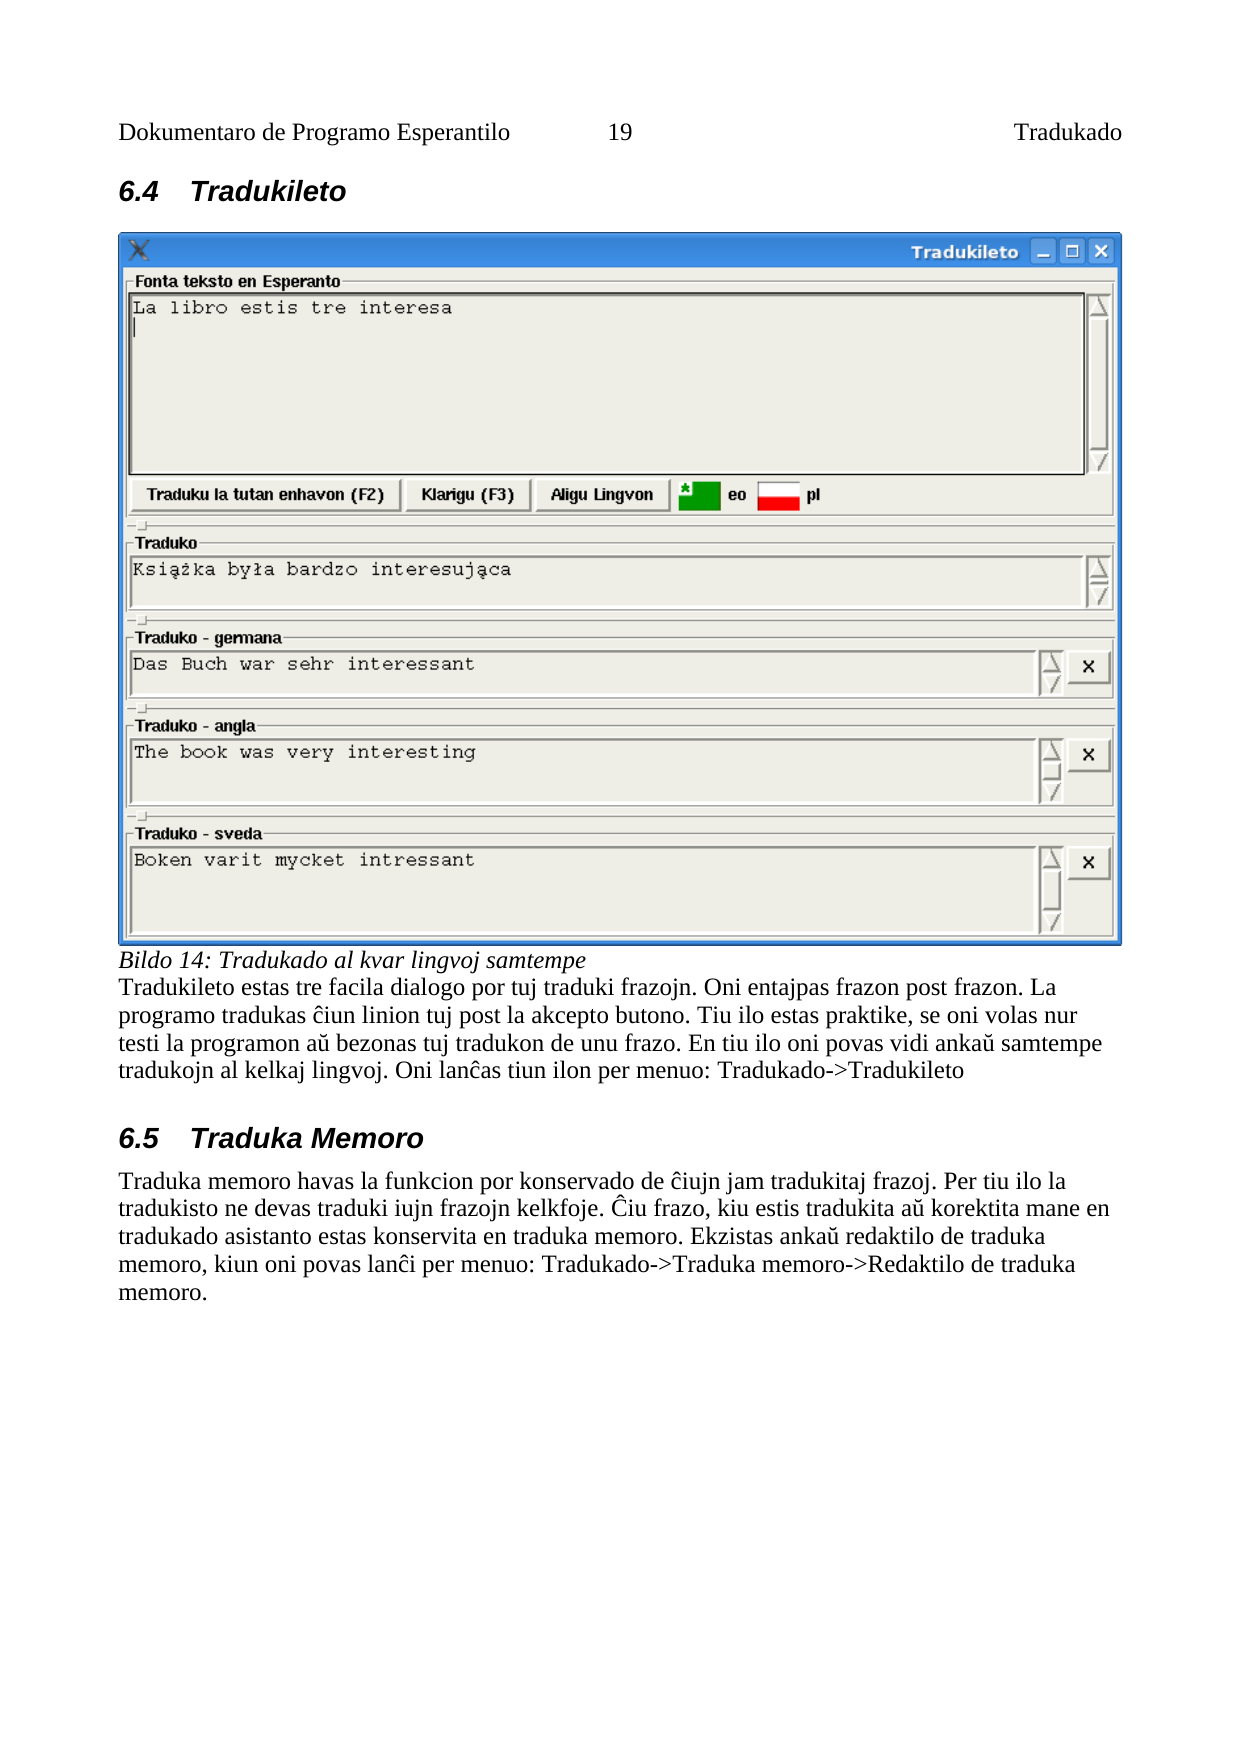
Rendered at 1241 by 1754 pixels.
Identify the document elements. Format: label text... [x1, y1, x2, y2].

subtitle Traduka Memoro [118, 1122, 1122, 1154]
text [118, 220, 1122, 232]
text Tradukileto estas tre facila dialogo por tuj traduki frazojn. Oni entajpas frazon post frazon. La programo tradukas ĉiun linion tuj post la akcepto butono. Tiu ilo estas praktike, se oni volas nur testi la programon aŭ bezonas tuj tradukon de unu frazo. En tiu ilo oni povas vidi ankaŭ samtempe tradukojn al kelkaj lingvoj. Oni lanĉas tiun ilon per menuo: Tradukado->Tradukileto [118, 973, 1122, 1084]
text Traduka memoro havas la funkcion por konservado de ĉiujn jam tradukitaj frazoj. Per tiu ilo la tradukisto ne devas traduki iujn frazojn kelkfoje. Ĉiu frazo, kiu estis tradukita aŭ korektita mane en tradukado asistanto estas konservita en traduka memoro. Ekzistas ankaŭ redaktilo de traduka memoro, kiun oni povas lanĉi per menuo: Tradukado->Traduka memoro->Redaktilo de traduka memoro. [118, 1167, 1122, 1305]
picture [118, 232, 1123, 946]
text Bildo 14: Tradukado al kvar lingvoj samtempe [118, 946, 1122, 973]
subtitle Tradukileto [118, 175, 1122, 208]
